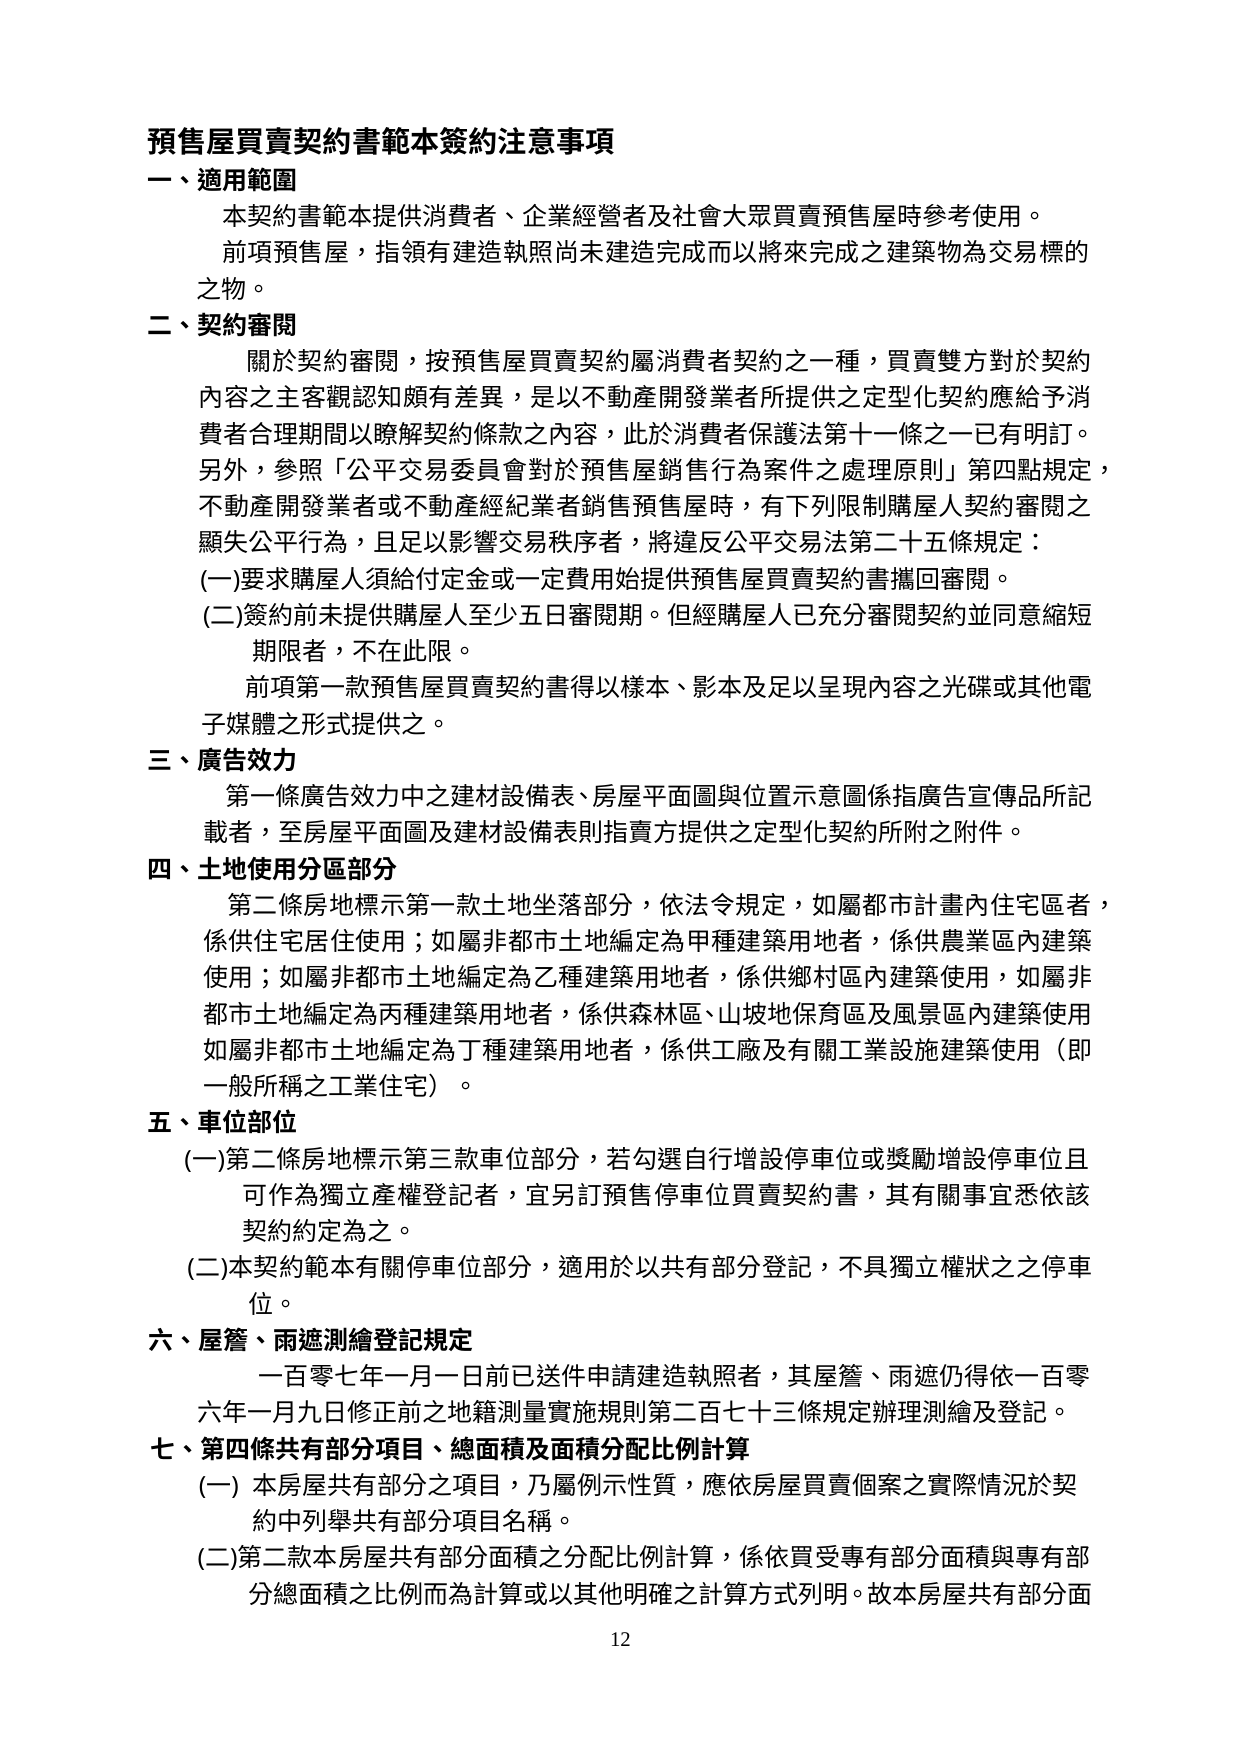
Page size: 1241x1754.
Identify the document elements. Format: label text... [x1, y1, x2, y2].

text 關於契約審閱，按預售屋買賣契約屬消費者契約之一種，買賣雙方對於契約內容之主客觀認知頗有差異，是以不動產開發業者所提供之定型化契約應給予消費者合理期間以瞭解契約條款之內容，此於消費者保護法第十一條之一已有明訂。另外，參照「公平交易委員會對於預售屋銷售行為案件之處理原則」第四點規定，不動產開發業者或不動產經紀業者銷售預售屋時，有下列限制購屋人契約審閱之顯失公平行為，且足以影響交易秩序者，將違反公平交易法第二十五條規定： [199, 342, 1092, 559]
text 前項預售屋，指領有建造執照尚未建造完成而以將來完成之建築物為交易標的之物。 [196, 233, 1092, 305]
text 六、屋簷、雨遮測繪登記規定 [148, 1320, 1092, 1357]
text 五、車位部位 [148, 1103, 1092, 1139]
text 二、契約審閱 [148, 305, 1092, 342]
text 三、廣告效力 [148, 740, 1092, 777]
text 前項第一款預售屋買賣契約書得以樣本、影本及足以呈現內容之光碟或其他電子媒體之形式提供之。 [201, 668, 1092, 740]
text 第二條房地標示第一款土地坐落部分，依法令規定，如屬都市計畫內住宅區者，係供住宅居住使用；如屬非都市土地編定為甲種建築用地者，係供農業區內建築使用；如屬非都市土地編定為乙種建築用地者，係供鄉村區內建築使用，如屬非都市土地編定為丙種建築用地者，係供森林區、山坡地保育區及風景區內建築使用；如屬非都市土地編定為丁種建築用地者，係供工廠及有關工業設施建築使用（即一般所稱之工業住宅）。 [203, 885, 1092, 1103]
text (一)要求購屋人須給付定金或一定費用始提供預售屋買賣契約書攜回審閱。 [200, 559, 1092, 595]
text 本契約書範本提供消費者、企業經營者及社會大眾買賣預售屋時參考使用。 [200, 197, 1092, 233]
list 本房屋共有部分之項目，乃屬例示性質，應依房屋買賣個案之實際情況於契約中列舉共有部分項目名稱。 [198, 1465, 1092, 1538]
text (二)簽約前未提供購屋人至少五日審閱期。但經購屋人已充分審閱契約並同意縮短期限者，不在此限。 [203, 595, 1092, 668]
text 一百零七年一月一日前已送件申請建造執照者，其屋簷、雨遮仍得依一百零六年一月九日修正前之地籍測量實施規則第二百七十三條規定辦理測繪及登記。 [198, 1357, 1092, 1429]
text (二)第二款本房屋共有部分面積之分配比例計算，係依買受專有部分面積與專有部分總面積之比例而為計算或以其他明確之計算方式列明。故本房屋共有部分面 [197, 1538, 1092, 1610]
text 七、第四條共有部分項目、總面積及面積分配比例計算 [151, 1429, 1092, 1465]
text 四、土地使用分區部分 [148, 849, 1092, 885]
text 預售屋買賣契約書範本簽約注意事項 [148, 118, 1092, 160]
text (一)第二條房地標示第三款車位部分，若勾選自行增設停車位或獎勵增設停車位且可作為獨立產權登記者，宜另訂預售停車位買賣契約書，其有關事宜悉依該契約約定為之。 [177, 1139, 1092, 1248]
text (二)本契約範本有關停車位部分，適用於以共有部分登記，不具獨立權狀之之停車位。 [187, 1248, 1092, 1320]
text 一、適用範圍 [148, 160, 1092, 197]
text 第一條廣告效力中之建材設備表、房屋平面圖與位置示意圖係指廣告宣傳品所記載者，至房屋平面圖及建材設備表則指賣方提供之定型化契約所附之附件。 [203, 777, 1092, 849]
